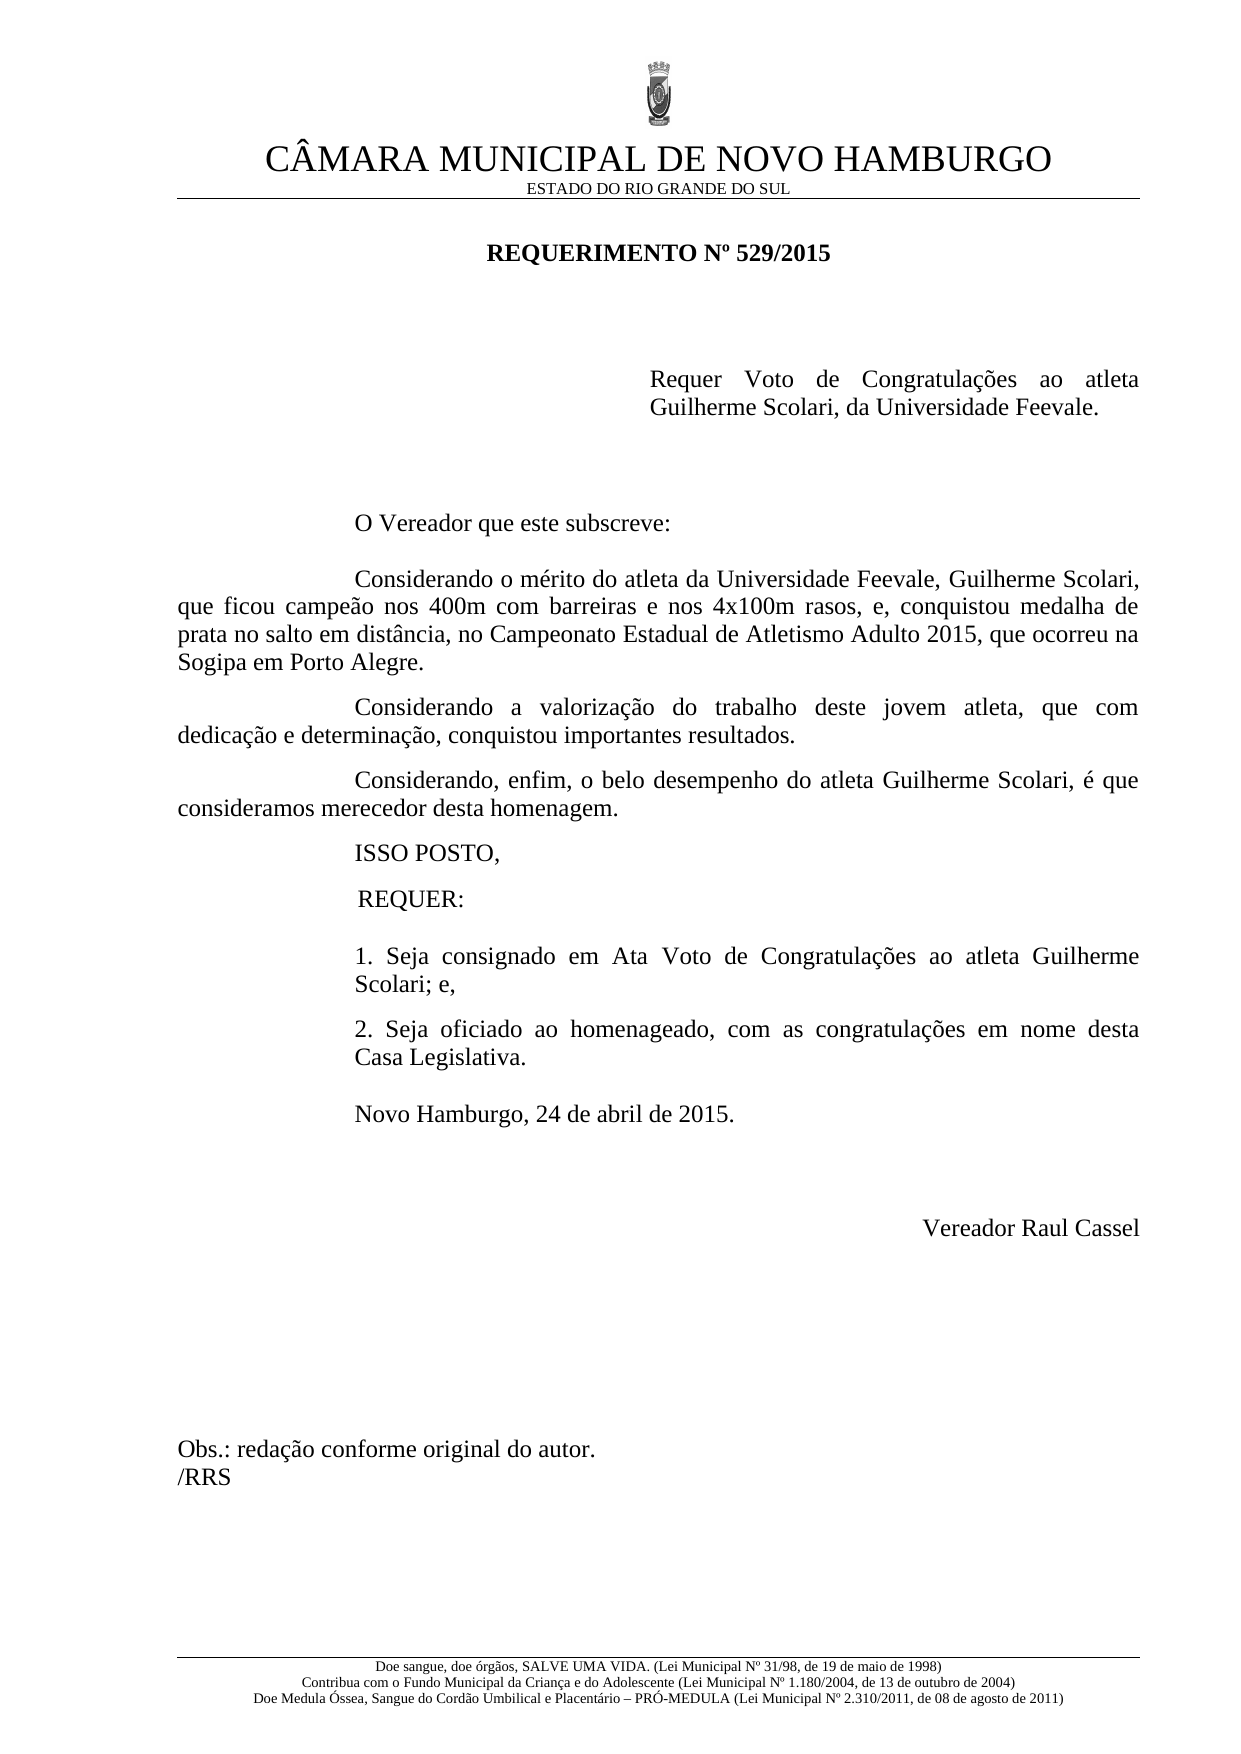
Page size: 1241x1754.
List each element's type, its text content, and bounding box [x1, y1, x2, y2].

text Considerando a valorização do trabalho deste jovem atleta, que com dedicação e determinação, conquistou importantes resultados. [177, 693, 1140, 749]
text O Vereador que este subscreve: [177, 509, 1140, 537]
text Requer Voto de Congratulações ao atleta Guilherme Scolari, da Universidade Feevale. [649, 365, 1140, 421]
text Considerando, enfim, o belo desempenho do atleta Guilherme Scolari, é que consideramos merecedor desta homenagem. [177, 766, 1140, 822]
text 1. Seja consignado em Ata Voto de Congratulações ao atleta Guilherme Scolari; e, [354, 942, 1140, 998]
text Vereador Raul Cassel [177, 1214, 1140, 1242]
text /RRS [177, 1463, 1140, 1491]
text REQUER: [177, 885, 1140, 913]
title REQUERIMENTO Nº 529/2015 [177, 239, 1140, 266]
text Novo Hamburgo, 24 de abril de 2015. [177, 1100, 1140, 1128]
text Obs.: redação conforme original do autor. [177, 1435, 1140, 1463]
text ISSO POSTO, [177, 839, 1140, 867]
text Considerando o mérito do atleta da Universidade Feevale, Guilherme Scolari, que ficou campeão nos 400m com barreiras e nos 4x100m rasos, e, conquistou medalha de prata no salto em distância, no Campeonato Estadual de Atletismo Adulto 2015, que ocorreu na Sogipa em Porto Alegre. [177, 565, 1140, 676]
text 2. Seja oficiado ao homenageado, com as congratulações em nome desta Casa Legislativa. [354, 1015, 1140, 1071]
